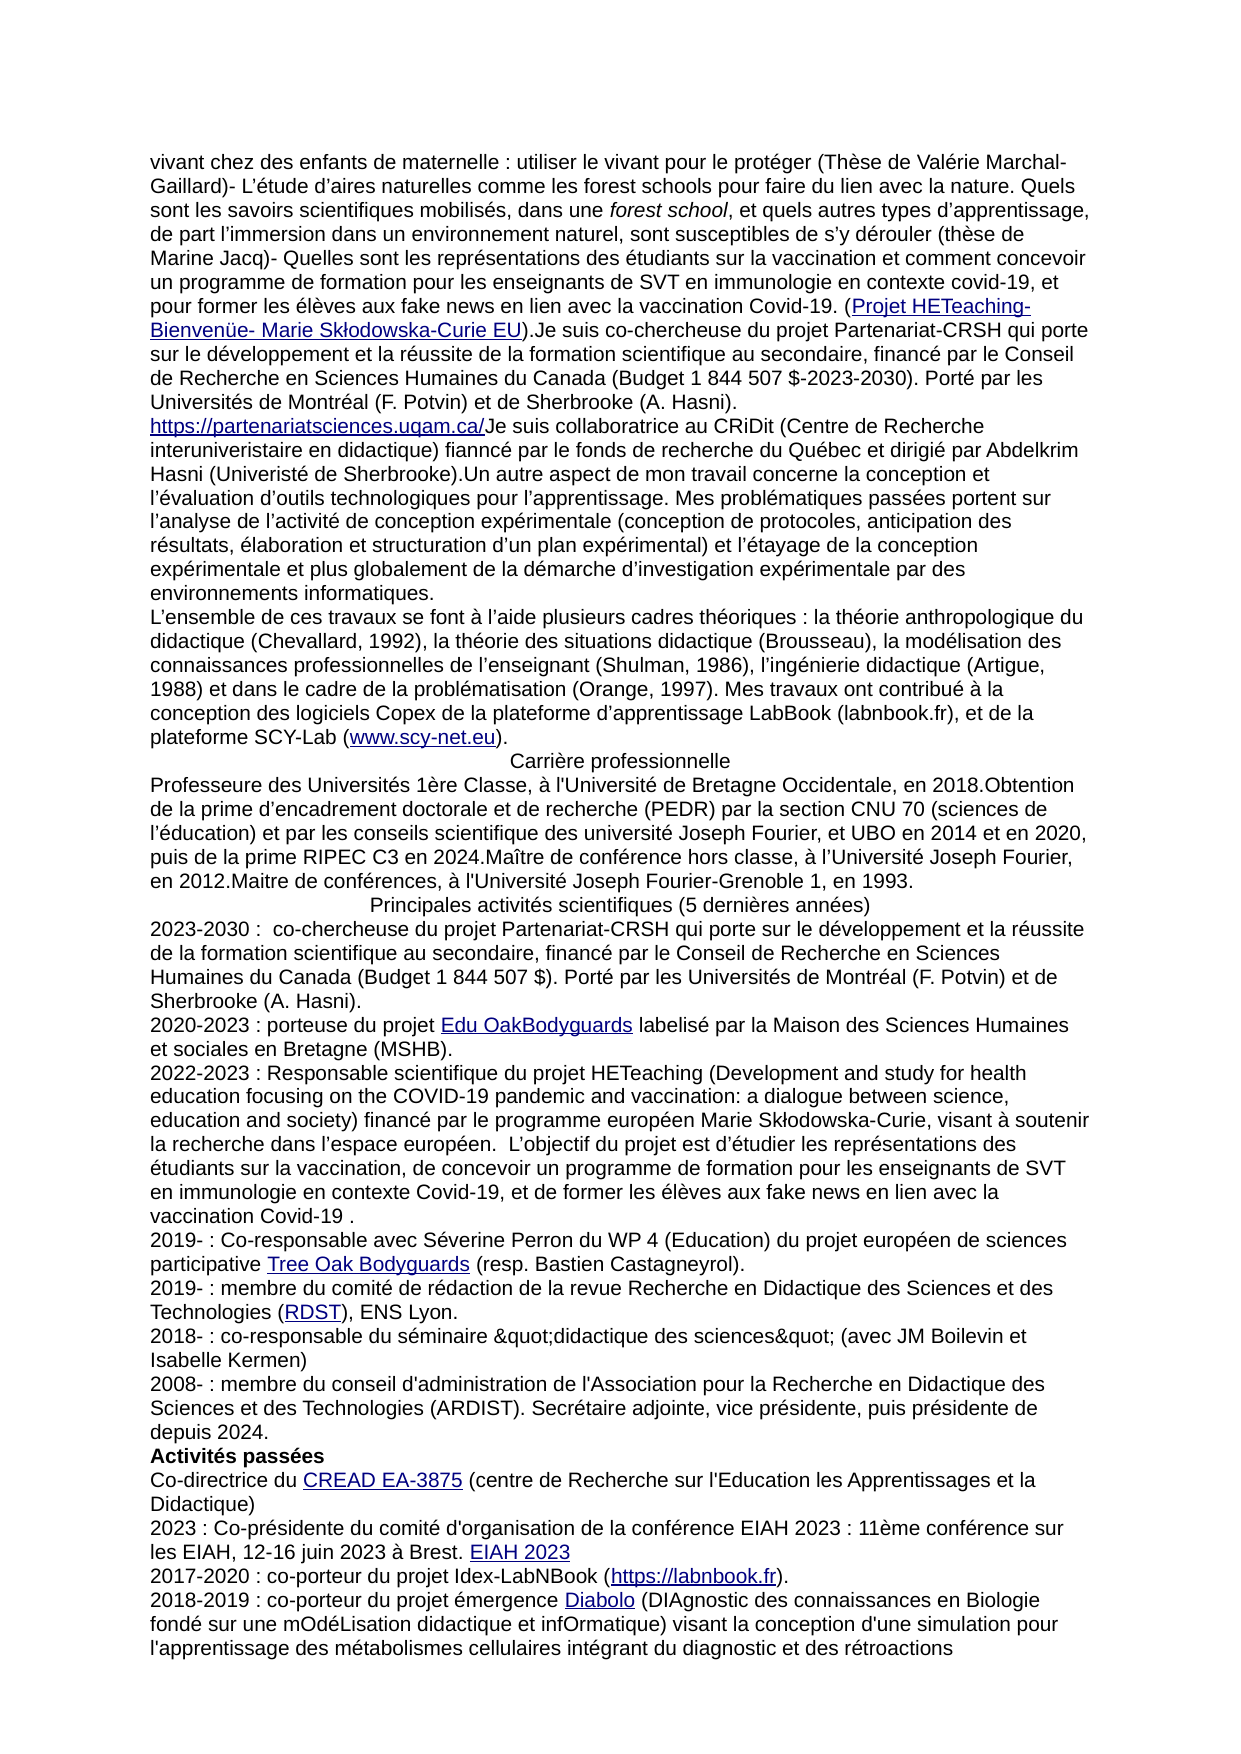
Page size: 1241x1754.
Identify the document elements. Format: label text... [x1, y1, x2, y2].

text Co-directrice du CREAD EA-3875 (centre de Recherche sur l'Education les Apprentissages et la Didactique) [150, 1468, 1090, 1516]
text L’ensemble de ces travaux se font à l’aide plusieurs cadres théoriques : la théorie anthropologique du didactique (Chevallard, 1992), la théorie des situations didactique (Brousseau), la modélisation des connaissances professionnelles de l’enseignant (Shulman, 1986), l’ingénierie didactique (Artigue, 1988) et dans le cadre de la problématisation (Orange, 1997). Mes travaux ont contribué à la conception des logiciels Copex de la plateforme d’apprentissage LabBook (labnbook.fr), et de la plateforme SCY-Lab (www.scy-net.eu). [150, 605, 1090, 749]
subtitle Carrière professionnelle [150, 749, 1090, 773]
text 2023-2030 : co-chercheuse du projet Partenariat-CRSH qui porte sur le développement et la réussite de la formation scientifique au secondaire, financé par le Conseil de Recherche en Sciences Humaines du Canada (Budget 1 844 507 $). Porté par les Universités de Montréal (F. Potvin) et de Sherbrooke (A. Hasni). [150, 917, 1090, 1012]
text 2018-2019 : co-porteur du projet émergence Diabolo (DIAgnostic des connaissances en Biologie fondé sur une mOdéLisation didactique et infOrmatique) visant la conception d'une simulation pour l'apprentissage des métabolismes cellulaires intégrant du diagnostic et des rétroactions [150, 1587, 1090, 1659]
text 2020-2023 : porteuse du projet Edu OakBodyguards labelisé par la Maison des Sciences Humaines et sociales en Bretagne (MSHB). [150, 1012, 1090, 1060]
text 2019- : Co-responsable avec Séverine Perron du WP 4 (Education) du projet européen de sciences participative Tree Oak Bodyguards (resp. Bastien Castagneyrol). [150, 1228, 1090, 1276]
text vivant chez des enfants de maternelle : utiliser le vivant pour le protéger (Thèse de Valérie Marchal-Gaillard)- L’étude d’aires naturelles comme les forest schools pour faire du lien avec la nature. Quels sont les savoirs scientifiques mobilisés, dans une forest school, et quels autres types d’apprentissage, de part l’immersion dans un environnement naturel, sont susceptibles de s’y dérouler (thèse de Marine Jacq)- Quelles sont les représentations des étudiants sur la vaccination et comment concevoir un programme de formation pour les enseignants de SVT en immunologie en contexte covid-19, et pour former les élèves aux fake news en lien avec la vaccination Covid-19. (Projet HETeaching-Bienvenüe- Marie Skłodowska-Curie EU).Je suis co-chercheuse du projet Partenariat-CRSH qui porte sur le développement et la réussite de la formation scientifique au secondaire, financé par le Conseil de Recherche en Sciences Humaines du Canada (Budget 1 844 507 $-2023-2030). Porté par les Universités de Montréal (F. Potvin) et de Sherbrooke (A. Hasni). https://partenariatsciences.uqam.ca/Je suis collaboratrice au CRiDit (Centre de Recherche interuniveristaire en didactique) fianncé par le fonds de recherche du Québec et dirigié par Abdelkrim Hasni (Univeristé de Sherbrooke).Un autre aspect de mon travail concerne la conception et l’évaluation d’outils technologiques pour l’apprentissage. Mes problématiques passées portent sur l’analyse de l’activité de conception expérimentale (conception de protocoles, anticipation des résultats, élaboration et structuration d’un plan expérimental) et l’étayage de la conception expérimentale et plus globalement de la démarche d’investigation expérimentale par des environnements informatiques. [150, 150, 1090, 605]
text 2019- : membre du comité de rédaction de la revue Recherche en Didactique des Sciences et des Technologies (RDST), ENS Lyon. [150, 1276, 1090, 1324]
subtitle Principales activités scientifiques (5 dernières années) [150, 893, 1090, 917]
text Activités passées [150, 1444, 1090, 1468]
text 2022-2023 : Responsable scientifique du projet HETeaching (Development and study for health education focusing on the COVID-19 pandemic and vaccination: a dialogue between science, education and society) financé par le programme européen Marie Skłodowska-Curie, visant à soutenir la recherche dans l’espace européen. L’objectif du projet est d’étudier les représentations des étudiants sur la vaccination, de concevoir un programme de formation pour les enseignants de SVT en immunologie en contexte Covid-19, et de former les élèves aux fake news en lien avec la vaccination Covid-19 . [150, 1060, 1090, 1228]
text 2017-2020 : co-porteur du projet Idex-LabNBook (https://labnbook.fr). [150, 1563, 1090, 1587]
text Professeure des Universités 1ère Classe, à l'Université de Bretagne Occidentale, en 2018.Obtention de la prime d’encadrement doctorale et de recherche (PEDR) par la section CNU 70 (sciences de l’éducation) et par les conseils scientifique des université Joseph Fourier, et UBO en 2014 et en 2020, puis de la prime RIPEC C3 en 2024.Maître de conférence hors classe, à l’Université Joseph Fourier, en 2012.Maitre de conférences, à l'Université Joseph Fourier-Grenoble 1, en 1993. [150, 773, 1090, 893]
text 2008- : membre du conseil d'administration de l'Association pour la Recherche en Didactique des Sciences et des Technologies (ARDIST). Secrétaire adjointe, vice présidente, puis présidente de depuis 2024. [150, 1372, 1090, 1444]
text 2018- : co-responsable du séminaire &quot;didactique des sciences&quot; (avec JM Boilevin et Isabelle Kermen) [150, 1324, 1090, 1372]
text 2023 : Co-présidente du comité d'organisation de la conférence EIAH 2023 : 11ème conférence sur les EIAH, 12-16 juin 2023 à Brest. EIAH 2023 [150, 1516, 1090, 1563]
